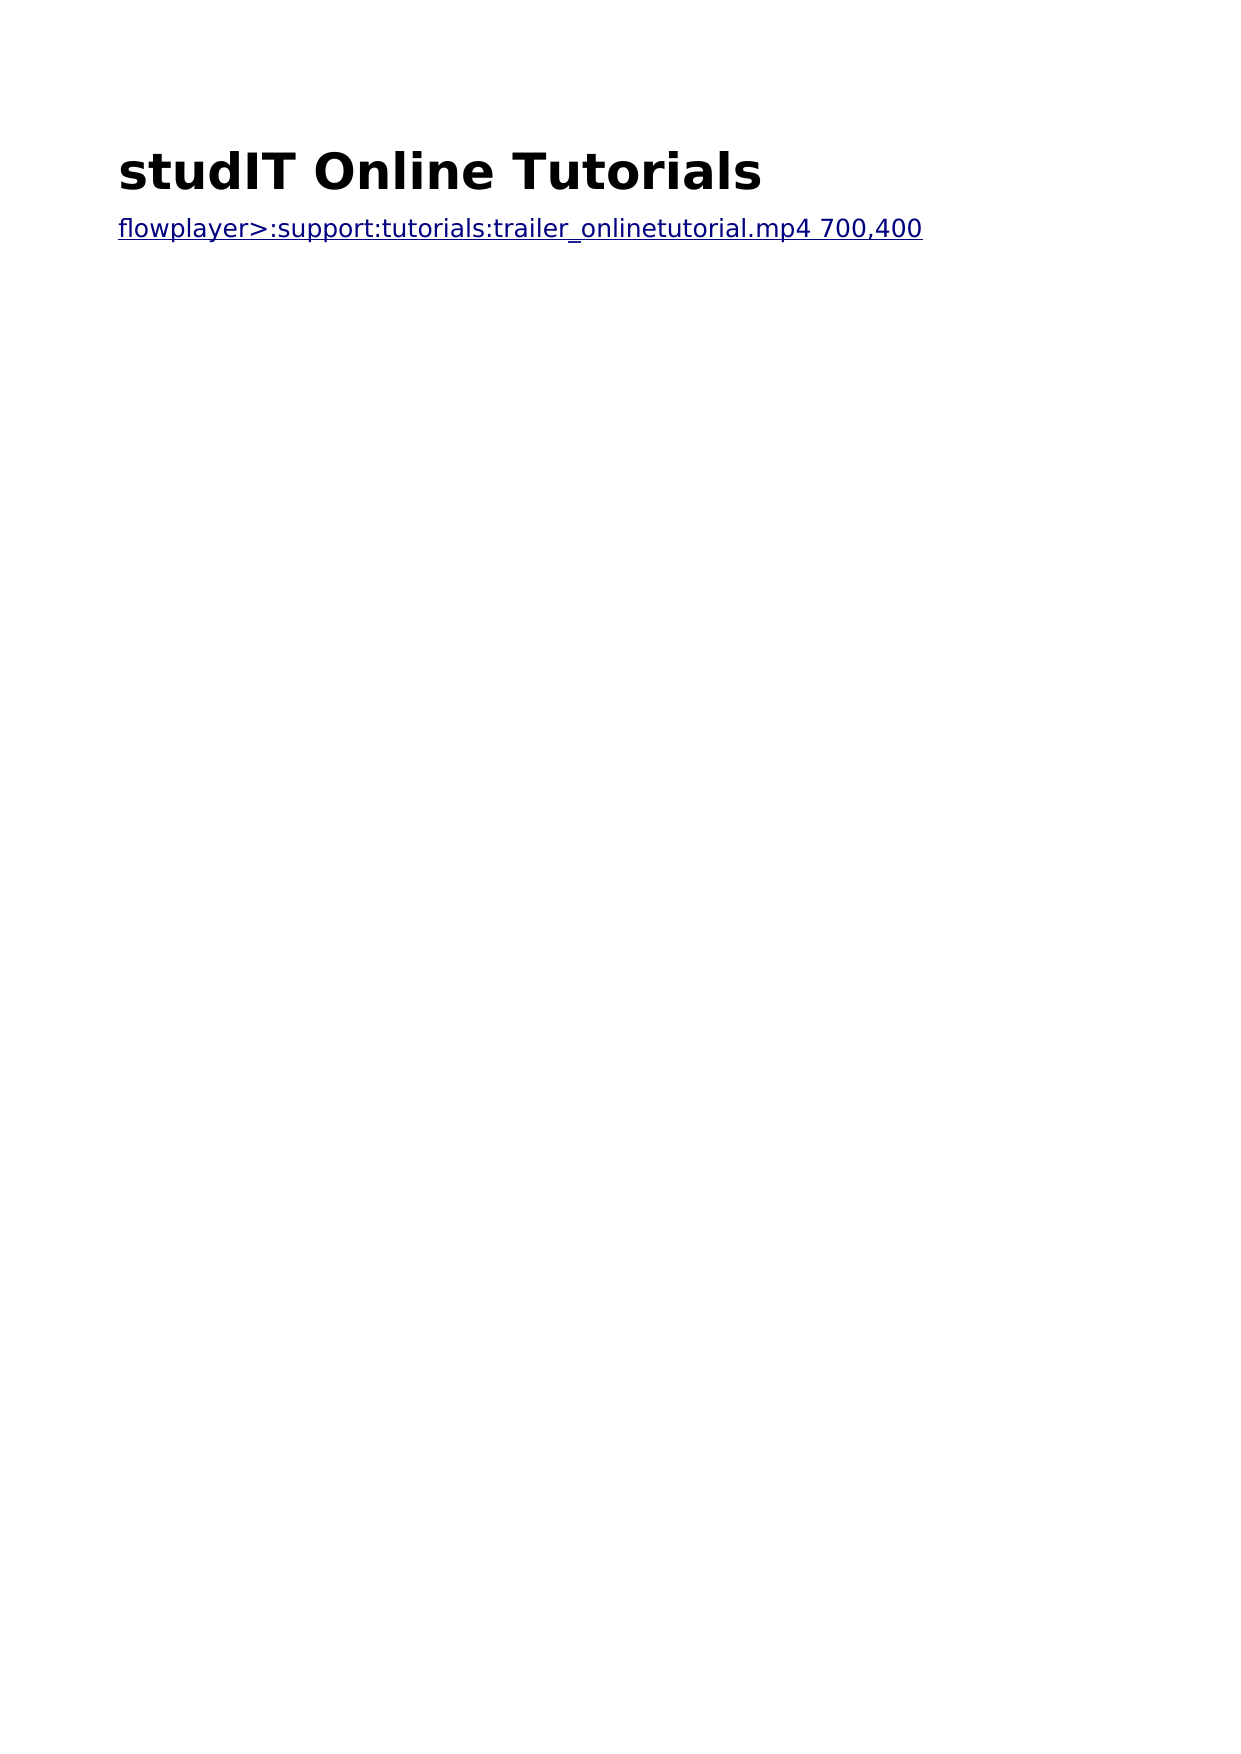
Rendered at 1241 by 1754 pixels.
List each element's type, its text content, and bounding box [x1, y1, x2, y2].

subtitle studIT Online Tutorials [118, 143, 1122, 201]
text flowplayer>:support:tutorials:trailer_onlinetutorial.mp4 700,400 [118, 214, 1122, 243]
